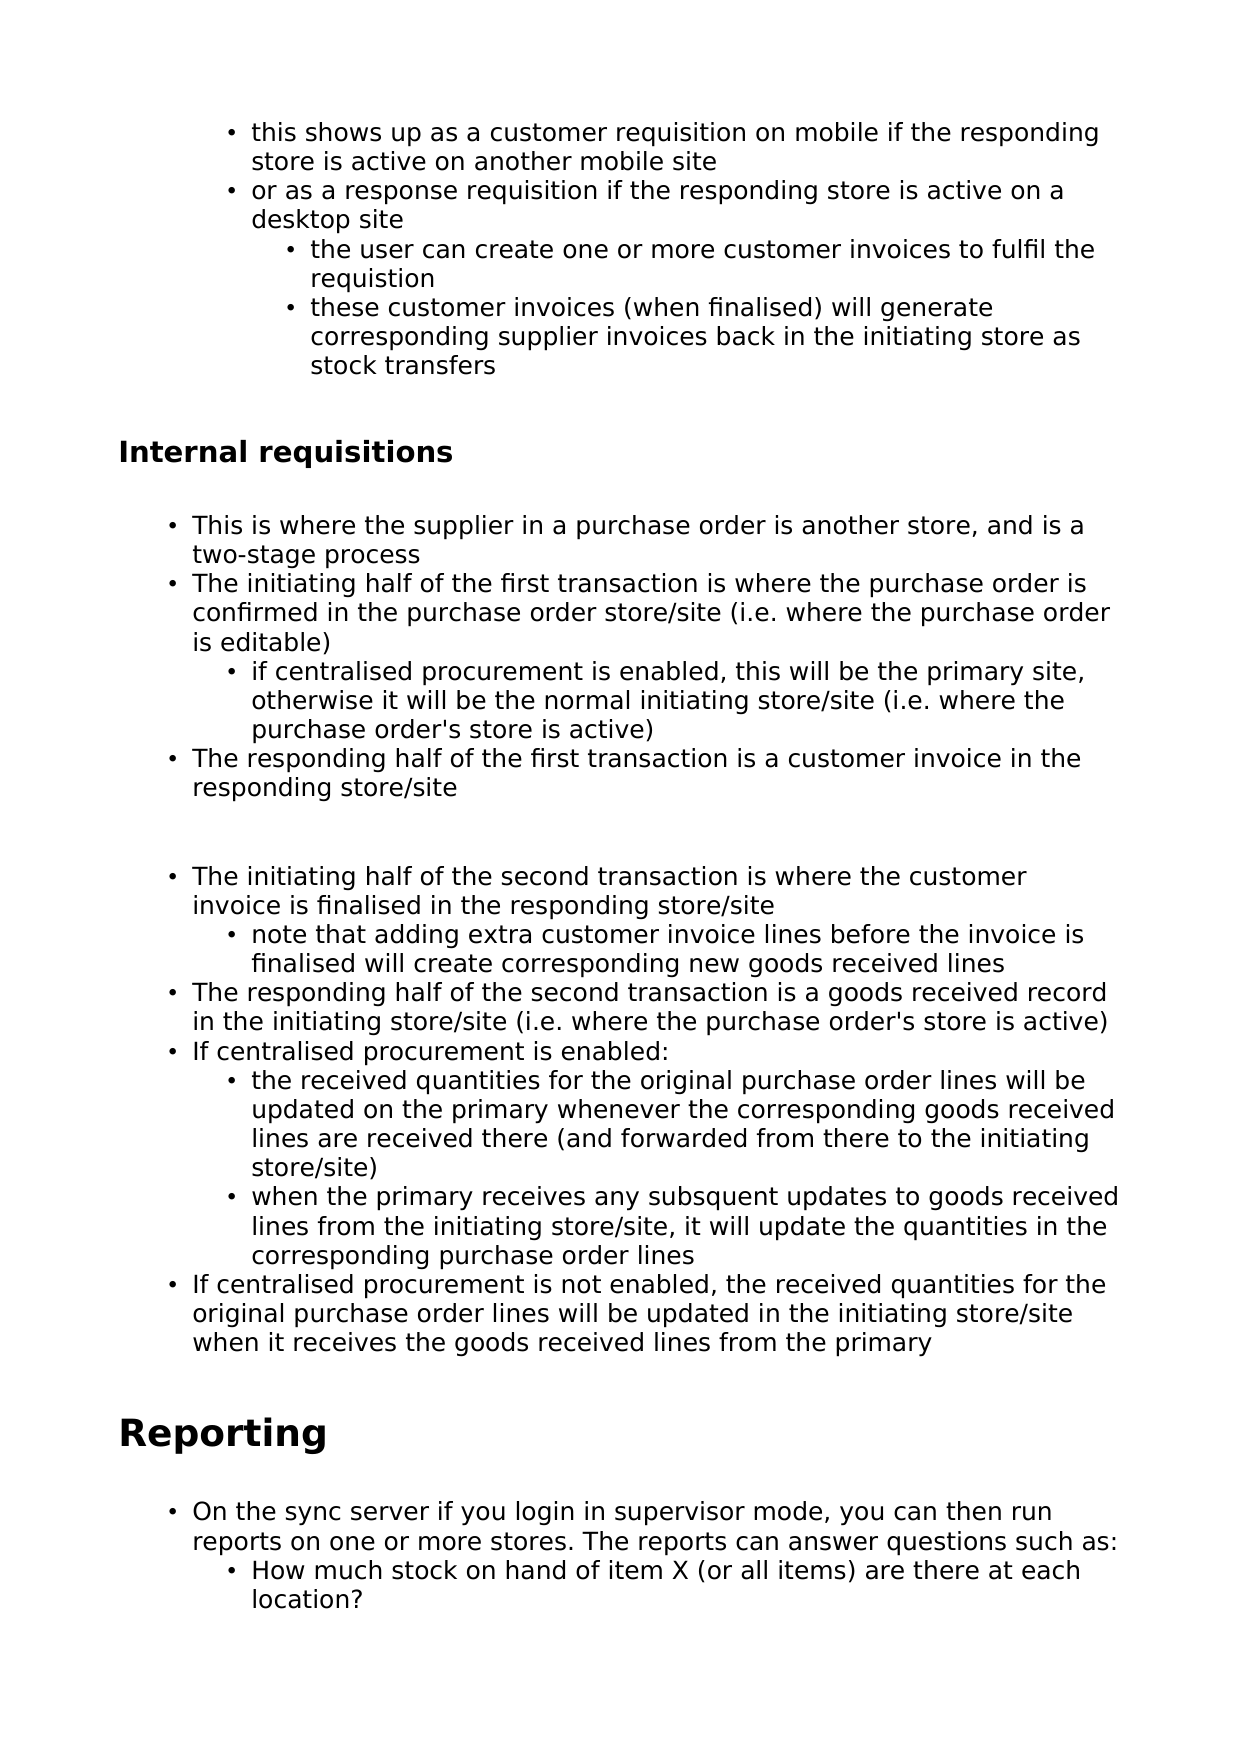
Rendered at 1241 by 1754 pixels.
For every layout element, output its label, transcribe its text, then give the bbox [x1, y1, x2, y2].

list the user can create one or more customer invoices to fulfil the requistion [295, 235, 1122, 293]
list note that adding extra customer invoice lines before the invoice is finalised will create corresponding new goods received lines [236, 920, 1122, 978]
list The initiating half of the second transaction is where the customer invoice is finalised in the responding store/site [177, 862, 1122, 920]
list The initiating half of the first transaction is where the purchase order is confirmed in the purchase order store/site (i.e. where the purchase order is editable) [177, 569, 1122, 657]
list these customer invoices (when finalised) will generate corresponding supplier invoices back in the initiating store as stock transfers [295, 293, 1122, 381]
list How much stock on hand of item X (or all items) are there at each location? [236, 1556, 1122, 1614]
list The responding half of the second transaction is a goods received record in the initiating store/site (i.e. where the purchase order's store is active) [177, 978, 1122, 1037]
list when the primary receives any subsquent updates to goods received lines from the initiating store/site, it will update the quantities in the corresponding purchase order lines [236, 1182, 1122, 1270]
list or as a response requisition if the responding store is active on a desktop site [236, 176, 1122, 235]
subtitle Reporting [118, 1412, 1122, 1456]
list if centralised procurement is enabled, this will be the primary site, otherwise it will be the normal initiating store/site (i.e. where the purchase order's store is active) [236, 657, 1122, 744]
list If centralised procurement is enabled: [177, 1037, 1122, 1066]
list On the sync server if you login in supervisor mode, you can then run reports on one or more stores. The reports can answer questions such as: [177, 1498, 1122, 1556]
subtitle Internal requisitions [118, 435, 1122, 469]
list The responding half of the first transaction is a customer invoice in the responding store/site [177, 744, 1122, 803]
list This is where the supplier in a purchase order is another store, and is a two-stage process [177, 511, 1122, 569]
list the received quantities for the original purchase order lines will be updated on the primary whenever the corresponding goods received lines are received there (and forwarded from there to the initiating store/site) [236, 1066, 1122, 1182]
list this shows up as a customer requisition on mobile if the responding store is active on another mobile site [236, 118, 1122, 176]
list If centralised procurement is not enabled, the received quantities for the original purchase order lines will be updated in the initiating store/site when it receives the goods received lines from the primary [177, 1270, 1122, 1357]
